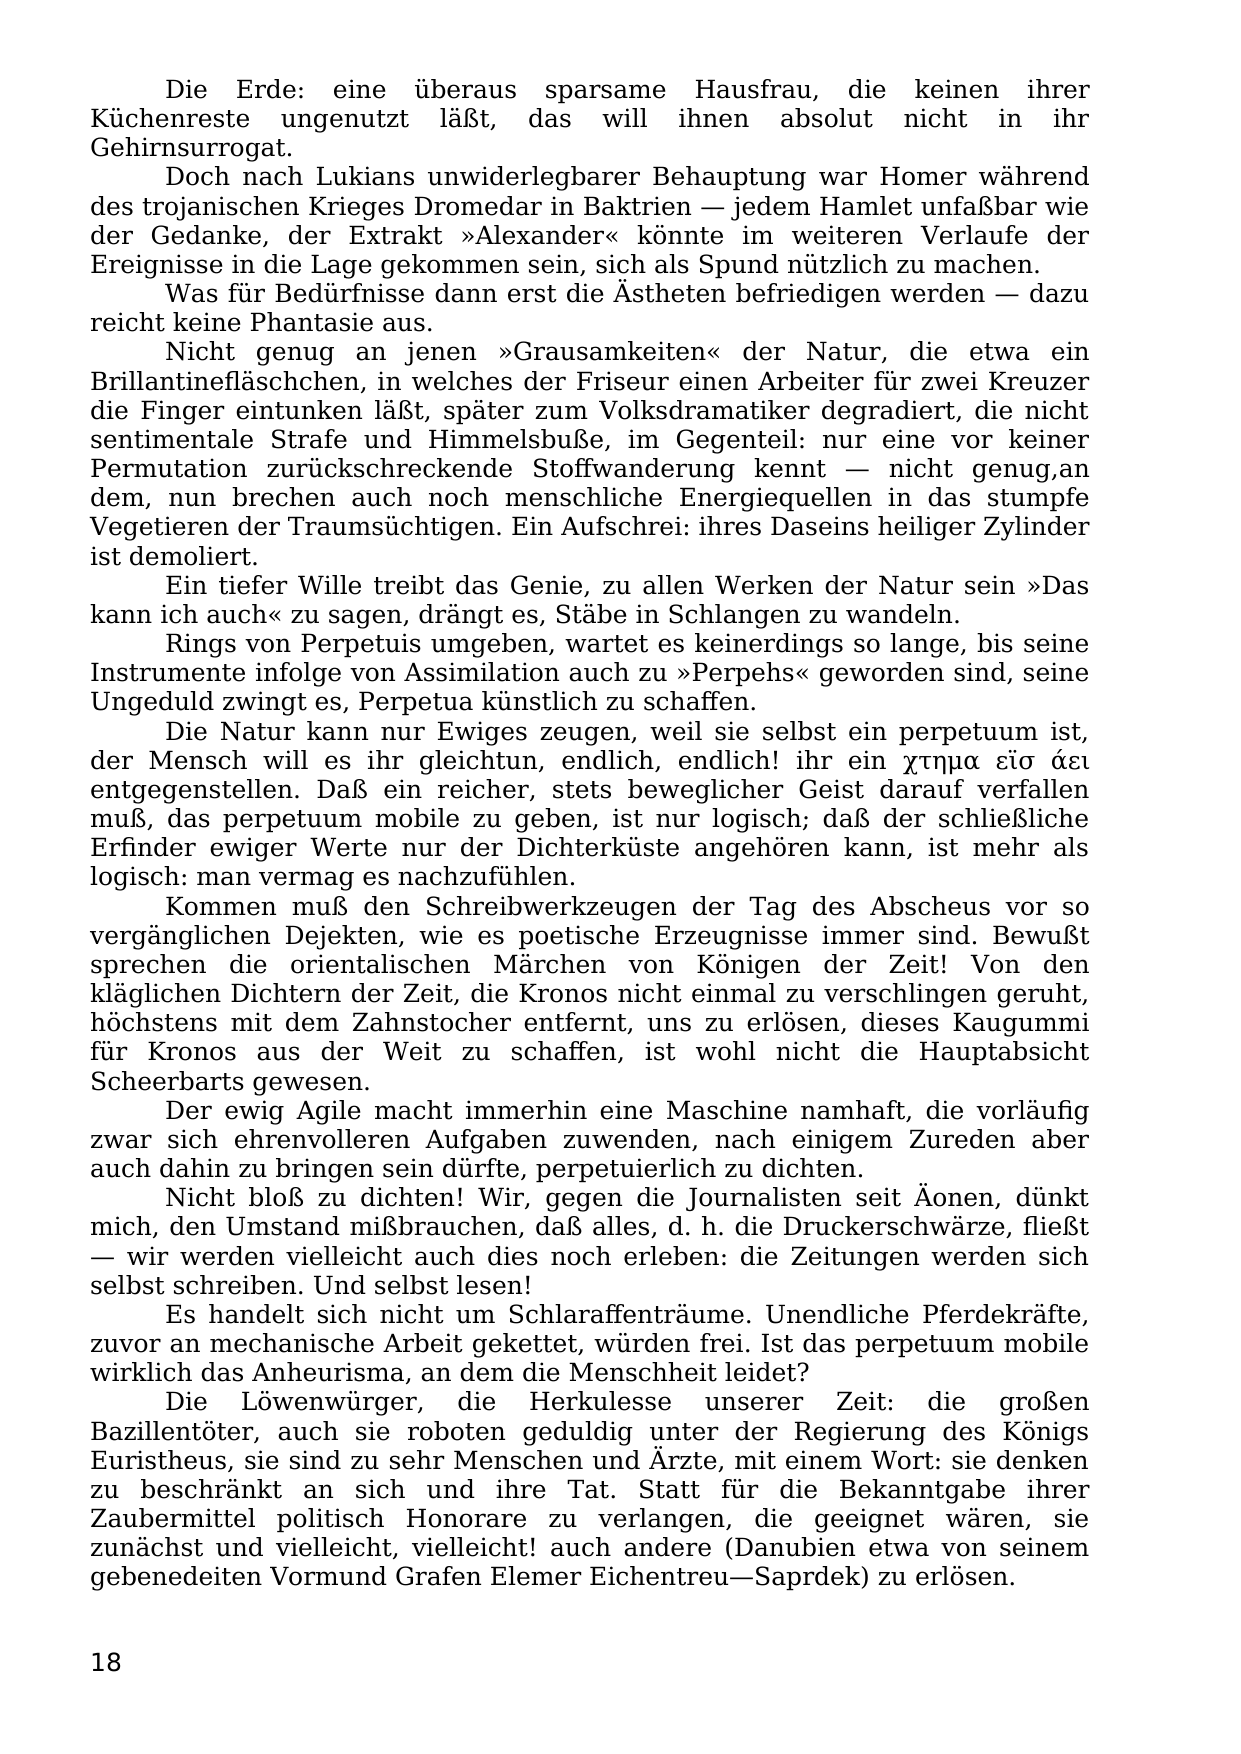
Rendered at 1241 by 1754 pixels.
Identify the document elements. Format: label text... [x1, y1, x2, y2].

text Nicht genug an jenen »Grausamkeiten« der Natur, die etwa ein Brillantinefläschchen, in welches der Friseur einen Arbeiter für zwei Kreuzer die Finger eintunken läßt, später zum Volksdramatiker degradiert, die nicht sentimentale Strafe und Himmelsbuße, im Gegenteil: nur eine vor keiner Permutation zurückschreckende Stoffwanderung kennt — nicht genug,an dem, nun brechen auch noch menschliche Energiequellen in das stumpfe Vegetieren der Traumsüchtigen. Ein Aufschrei: ihres Daseins heiliger Zylinder ist demoliert. [90, 337, 1091, 571]
text Doch nach Lukians unwiderlegbarer Behauptung war Homer während des trojanischen Krieges Dromedar in Baktrien — jedem Hamlet unfaßbar wie der Gedanke, der Extrakt »Alexander« könnte im weiteren Verlaufe der Ereignisse in die Lage gekommen sein, sich als Spund nützlich zu machen. [90, 162, 1091, 279]
text Kommen muß den Schreibwerkzeugen der Tag des Abscheus vor so vergänglichen Dejekten, wie es poetische Erzeugnisse immer sind. Bewußt sprechen die orientalischen Märchen von Königen der Zeit! Von den kläglichen Dichtern der Zeit, die Kronos nicht einmal zu verschlingen geruht, höchstens mit dem Zahnstocher entfernt, uns zu erlösen, dieses Kaugummi für Kronos aus der Weit zu schaffen, ist wohl nicht die Hauptabsicht Scheerbarts gewesen. [90, 892, 1091, 1096]
text Der ewig Agile macht immerhin eine Maschine namhaft, die vorläufig zwar sich ehrenvolleren Aufgaben zuwenden, nach einigem Zureden aber auch dahin zu bringen sein dürfte, perpetuierlich zu dichten. [90, 1096, 1091, 1183]
text Nicht bloß zu dichten! Wir, gegen die Journalisten seit Äonen, dünkt mich, den Umstand mißbrauchen, daß alles, d. h. die Druckerschwärze, fließt — wir werden vielleicht auch dies noch erleben: die Zeitungen werden sich selbst schreiben. Und selbst lesen! [90, 1183, 1091, 1300]
text Die Löwenwürger, die Herkulesse unserer Zeit: die großen Bazillentöter, auch sie roboten geduldig unter der Regierung des Königs Euristheus, sie sind zu sehr Menschen und Ärzte, mit einem Wort: sie denken zu beschränkt an sich und ihre Tat. Statt für die Bekanntgabe ihrer Zaubermittel politisch Honorare zu verlangen, die geeignet wären, sie zunächst und vielleicht, vielleicht! auch andere (Danubien etwa von seinem gebenedeiten Vormund Grafen Elemer Eichentreu—Saprdek) zu erlösen. [90, 1387, 1091, 1592]
text Rings von Perpetuis umgeben, wartet es keinerdings so lange, bis seine Instrumente infolge von Assimilation auch zu »Perpehs« geworden sind, seine Ungeduld zwingt es, Perpetua künstlich zu schaffen. [90, 629, 1091, 717]
text Die Natur kann nur Ewiges zeugen, weil sie selbst ein perpetuum ist, der Mensch will es ihr gleichtun, endlich, endlich! ihr ein χτημα εϊσ άει entgegenstellen. Daß ein reicher, stets beweglicher Geist darauf verfallen muß, das perpetuum mobile zu geben, ist nur logisch; daß der schließliche Erfinder ewiger Werte nur der Dichterküste angehören kann, ist mehr als logisch: man vermag es nachzufühlen. [90, 717, 1091, 892]
text Ein tiefer Wille treibt das Genie, zu allen Werken der Natur sein »Das kann ich auch« zu sagen, drängt es, Stäbe in Schlangen zu wandeln. [90, 571, 1091, 629]
text Was für Bedürfnisse dann erst die Ästheten befriedigen werden — dazu reicht keine Phantasie aus. [90, 279, 1091, 337]
text Es handelt sich nicht um Schlaraffenträume. Unendliche Pferdekräfte, zuvor an mechanische Arbeit gekettet, würden frei. Ist das perpetuum mobile wirklich das Anheurisma, an dem die Menschheit leidet? [90, 1300, 1091, 1387]
text Die Erde: eine überaus sparsame Hausfrau, die keinen ihrer Küchenreste ungenutzt läßt, das will ihnen absolut nicht in ihr Gehirnsurrogat. [90, 75, 1091, 162]
